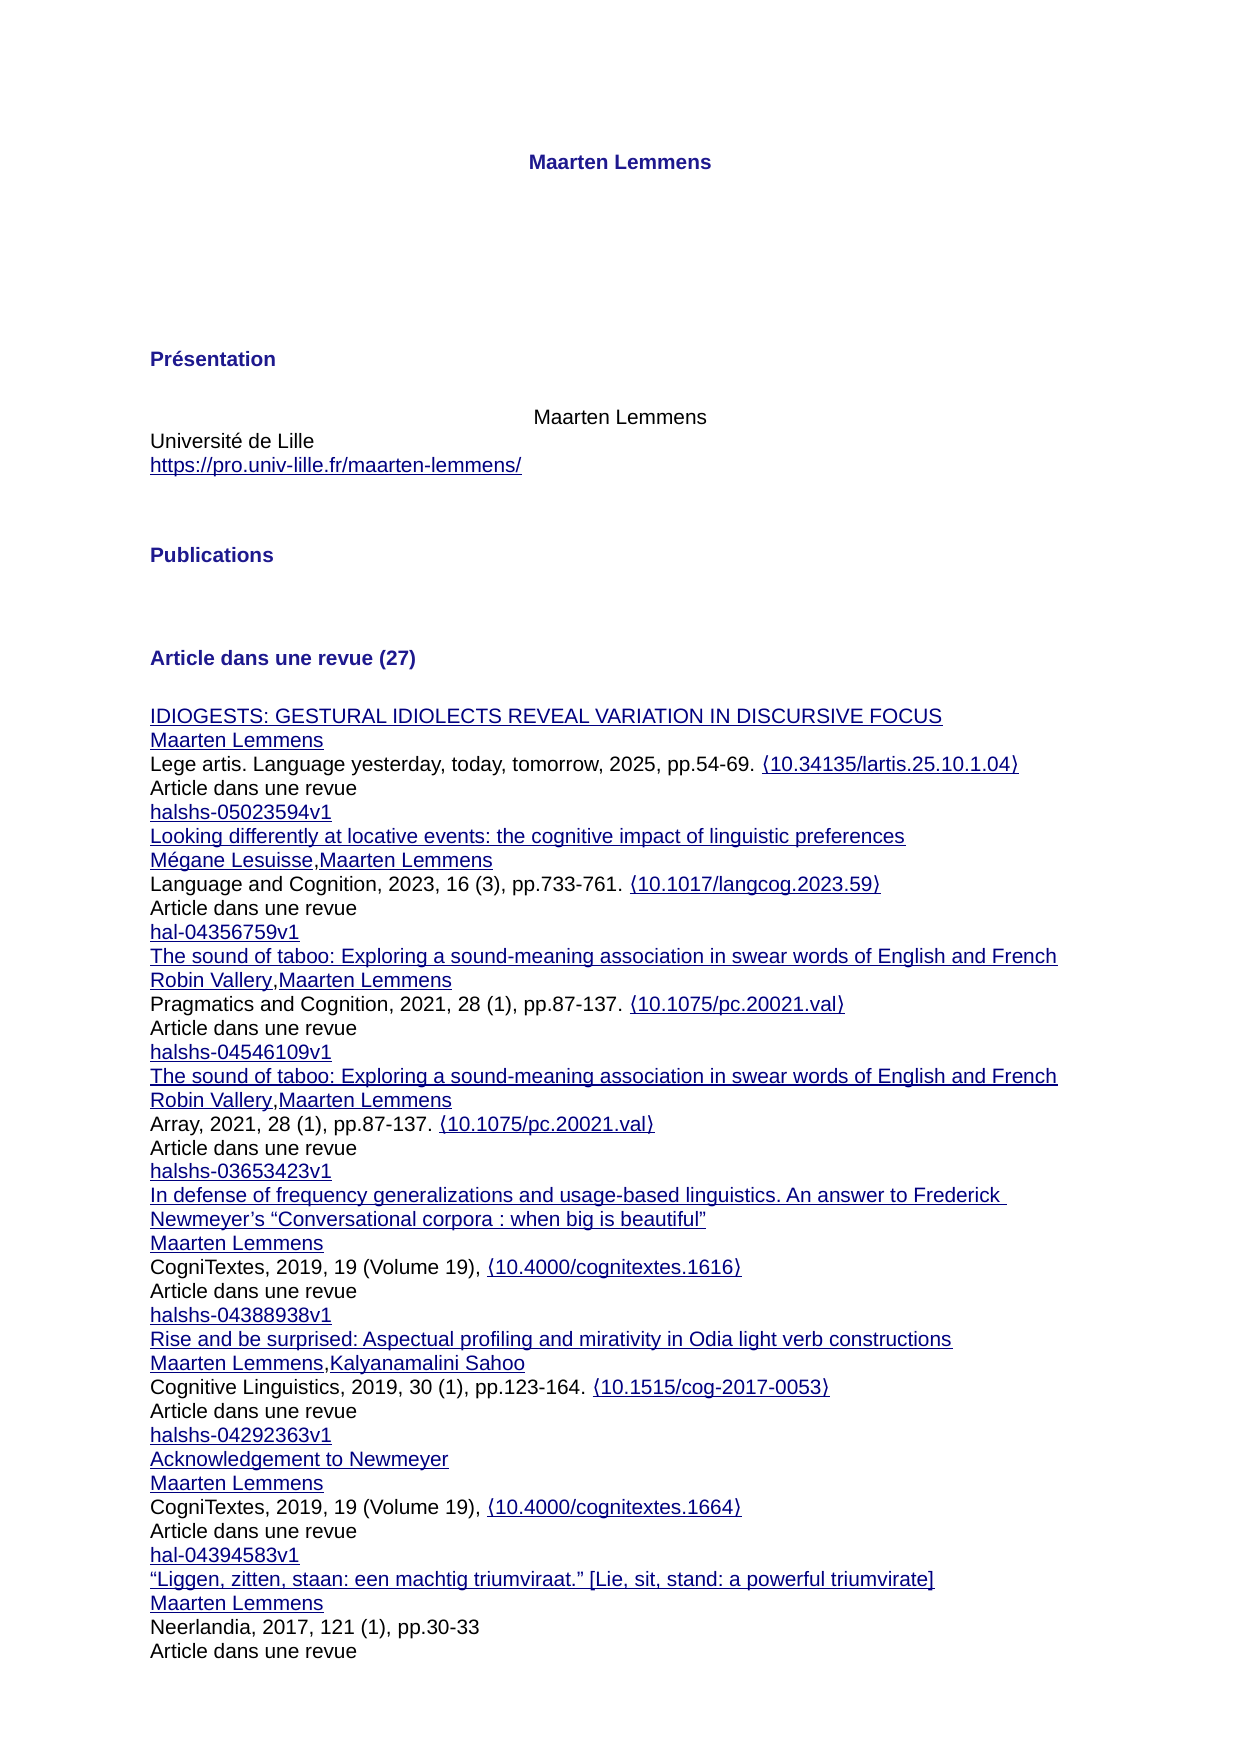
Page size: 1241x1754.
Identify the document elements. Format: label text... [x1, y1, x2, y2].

subtitle Maarten Lemmens [150, 150, 1090, 174]
table_cell In defense of frequency generalizations and usage-based linguistics. An answer to Frederick Newmeyer’s “Conversational corpora : when big is beautiful” Maarten Lemmens CogniTextes, 2019, 19 (Volume 19), ⟨10.4000/cognitextes.1616⟩ Article dans une revue halshs-04388938v1 [150, 1183, 1090, 1327]
table_cell Rise and be surprised: Aspectual profiling and mirativity in Odia light verb constructions Maarten Lemmens,Kalyanamalini Sahoo Cognitive Linguistics, 2019, 30 (1), pp.123-164. ⟨10.1515/cog-2017-0053⟩ Article dans une revue halshs-04292363v1 [150, 1327, 1090, 1447]
subtitle Maarten Lemmens [150, 405, 1090, 429]
table_cell Looking differently at locative events: the cognitive impact of linguistic preferences Mégane Lesuisse,Maarten Lemmens Language and Cognition, 2023, 16 (3), pp.733-761. ⟨10.1017/langcog.2023.59⟩ Article dans une revue hal-04356759v1 [150, 824, 1090, 944]
table_cell The sound of taboo: Exploring a sound-meaning association in swear words of English and French Robin Vallery,Maarten Lemmens Pragmatics and Cognition, 2021, 28 (1), pp.87-137. ⟨10.1075/pc.20021.val⟩ Article dans une revue halshs-04546109v1 [150, 944, 1090, 1063]
subtitle Université de Lille [150, 429, 1090, 453]
subtitle Présentation [150, 347, 1090, 371]
table_cell “Liggen, zitten, staan: een machtig triumviraat.” [Lie, sit, stand: a powerful triumvirate] Maarten Lemmens Neerlandia, 2017, 121 (1), pp.30-33 Article dans une revue [150, 1567, 1090, 1662]
table_cell Acknowledgement to Newmeyer Maarten Lemmens CogniTextes, 2019, 19 (Volume 19), ⟨10.4000/cognitextes.1664⟩ Article dans une revue hal-04394583v1 [150, 1447, 1090, 1567]
table_header IDIOGESTS: GESTURAL IDIOLECTS REVEAL VARIATION IN DISCURSIVE FOCUS Maarten Lemmens Lege artis. Language yesterday, today, tomorrow, 2025, pp.54-69. ⟨10.34135/lartis.25.10.1.04⟩ Article dans une revue halshs-05023594v1 [150, 704, 1090, 824]
subtitle Article dans une revue (27) [150, 646, 1090, 670]
text https://pro.univ-lille.fr/maarten-lemmens/ [150, 453, 1090, 477]
subtitle Publications [150, 543, 1090, 567]
table_cell The sound of taboo: Exploring a sound-meaning association in swear words of English and French Robin Vallery,Maarten Lemmens Array, 2021, 28 (1), pp.87-137. ⟨10.1075/pc.20021.val⟩ Article dans une revue halshs-03653423v1 [150, 1064, 1090, 1183]
